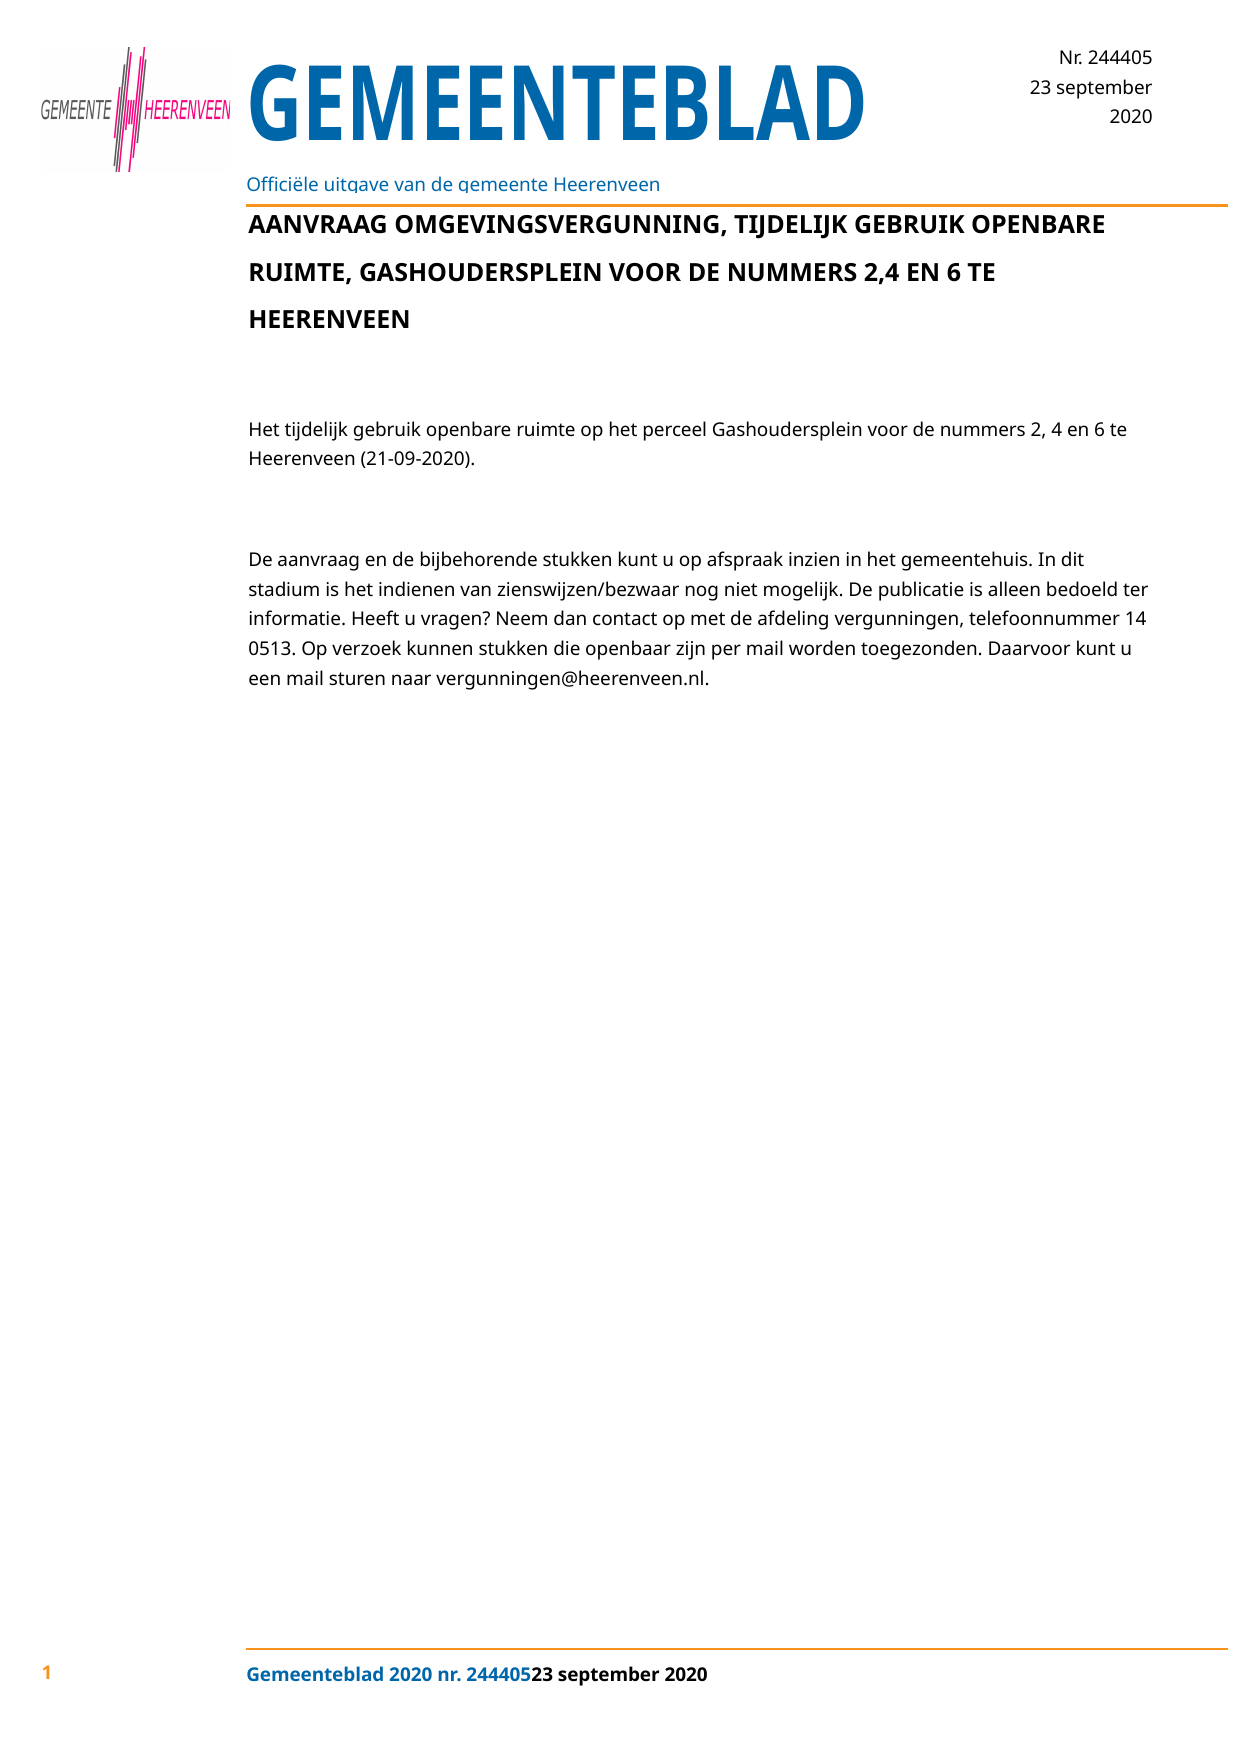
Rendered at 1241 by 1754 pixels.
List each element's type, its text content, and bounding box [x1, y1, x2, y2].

text De aanvraag en de bijbehorende stukken kunt u op afspraak inzien in het gemeentehuis. In dit stadium is het indienen van zienswijzen/bezwaar nog niet mogelijk. De publicatie is alleen bedoeld ter informatie. Heeft u vragen? Neem dan contact op met de afdeling vergunningen, telefoonnummer 14 0513. Op verzoek kunnen stukken die openbaar zijn per mail worden toegezonden. Daarvoor kunt u een mail sturen naar vergunningen@heerenveen.nl. [248, 546, 1152, 690]
text Het tijdelijk gebruik openbare ruimte op het perceel Gashoudersplein voor de nummers 2, 4 en 6 te Heerenveen (21-09-2020). [248, 416, 1152, 471]
text AANVRAAG OMGEVINGSVERGUNNING, TIJDELIJK GEBRUIK OPENBARE RUIMTE, GASHOUDERSPLEIN VOOR DE NUMMERS 2,4 EN 6 TE HEERENVEEN [248, 207, 1152, 336]
picture [41, 47, 231, 172]
